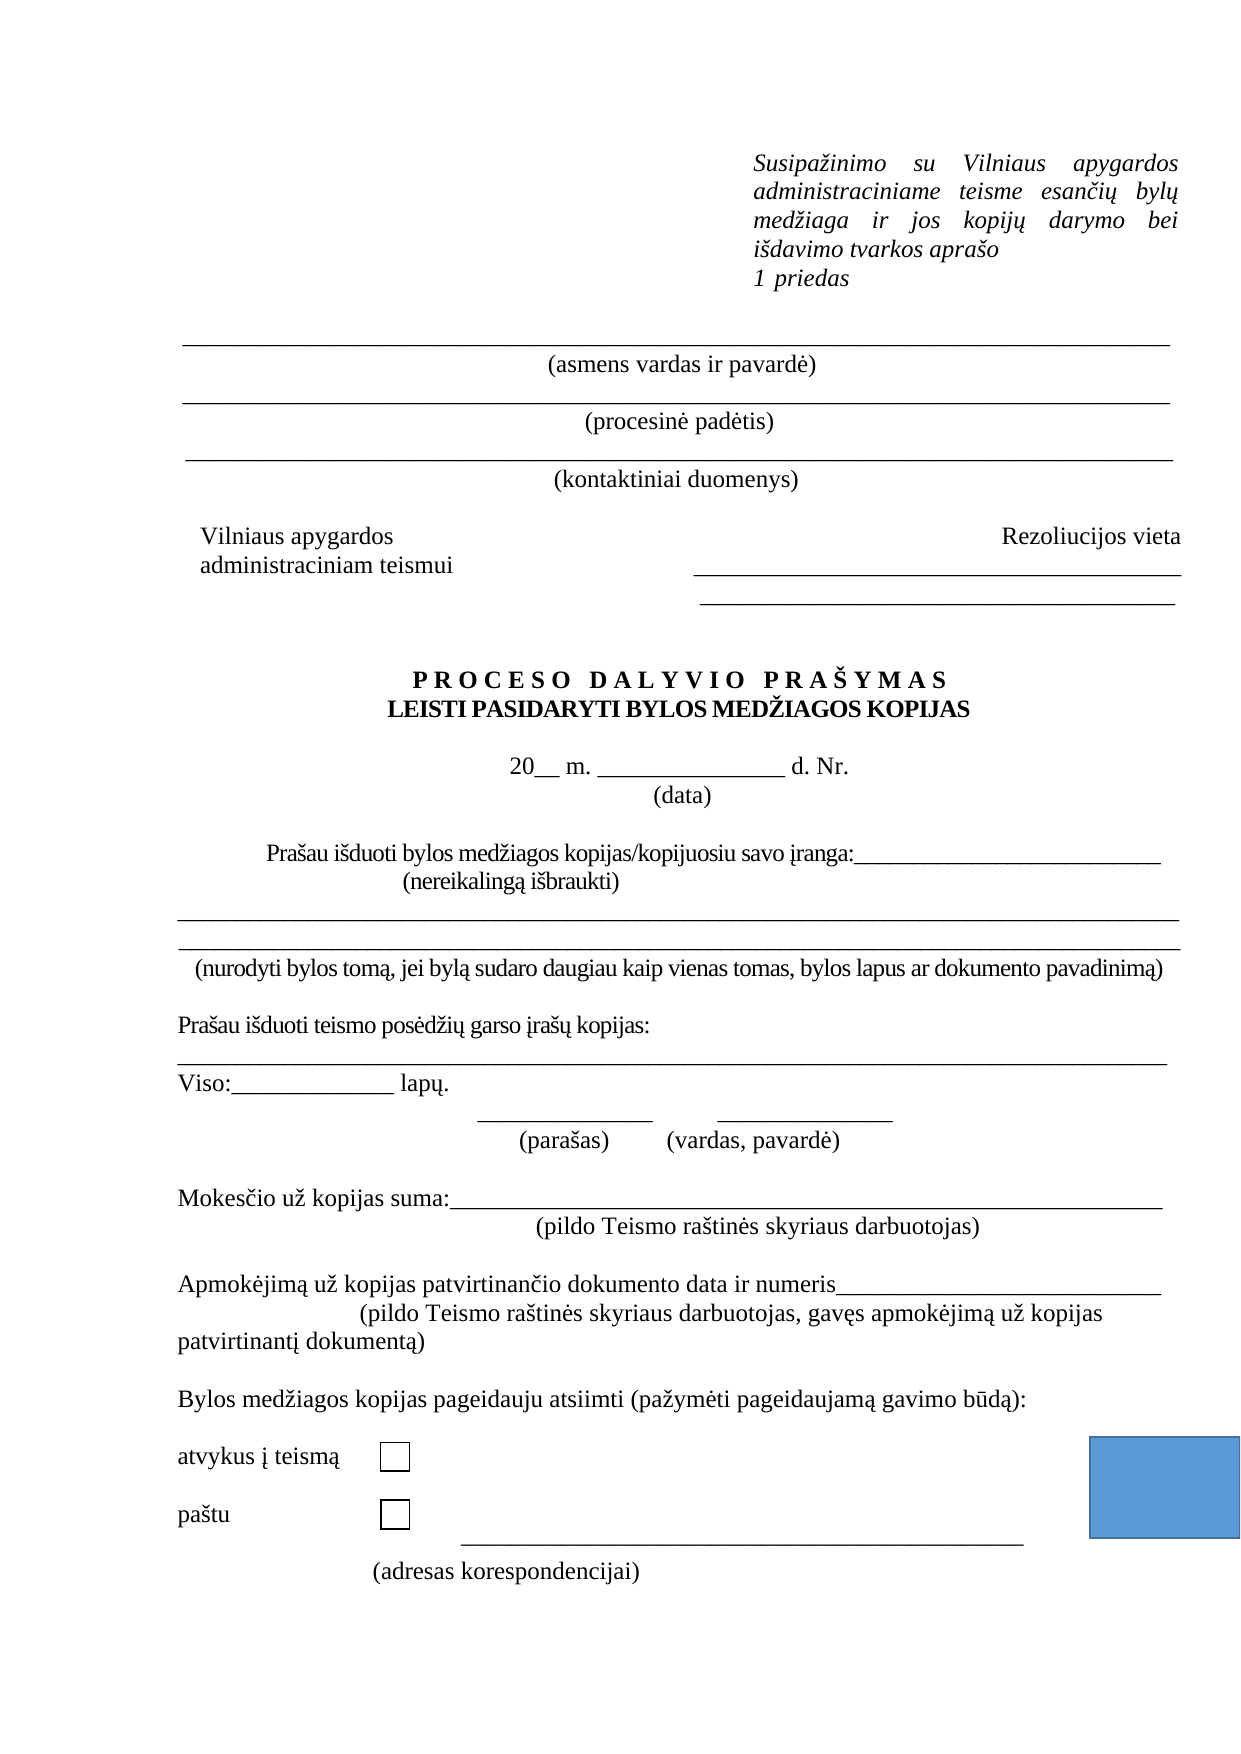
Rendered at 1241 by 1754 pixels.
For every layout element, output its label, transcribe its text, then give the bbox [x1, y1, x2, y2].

table_header Vilniaus apygardos administraciniam teismui [189, 493, 682, 608]
text (pildo Teismo raštinės skyriaus darbuotojas) [536, 1211, 1181, 1240]
text (asmens vardas ir pavardė) [177, 349, 1181, 378]
text atvykus į teismą [177, 1441, 1089, 1470]
text LEISTI PASIDARYTI BYLOS MEDŽIAGOS KOPIJAS [177, 694, 1181, 723]
text (nereikalingą išbraukti) [177, 866, 1181, 895]
text (kontaktiniai duomenys) [177, 464, 1181, 493]
text Susipažinimo su Vilniaus apygardos administraciniame teisme esančių bylų medžiaga ir jos kopijų darymo bei išdavimo tvarkos aprašo [753, 148, 1181, 263]
text (procesinė padėtis) [177, 406, 1181, 435]
text Prašau išduoti bylos medžiagos kopijas/kopijuosiu savo įranga:__________________________ [177, 838, 1181, 866]
text PROCESO DALYVIO PRAŠYMAS [177, 665, 1181, 694]
text Bylos medžiagos kopijas pageidauju atsiimti (pažymėti pageidaujamą gavimo būdą): [177, 1384, 1181, 1413]
text _____________________________________________________________________________________ [177, 895, 1181, 924]
table_cell [682, 608, 1192, 636]
text 1 priedas [753, 263, 1181, 291]
text _____________________________________________________________________________________ (nurodyti bylos tomą, jei bylą sudaro daugiau kaip vienas tomas, bylos lapus ar dokumento pavadinimą) [177, 924, 1181, 981]
text Mokesčio už kopijas suma:_________________________________________________________ [177, 1183, 1181, 1211]
text (adresas korespondencijai) [177, 1556, 1181, 1585]
text [410, 1499, 1089, 1528]
text _______________________________________________________________________________ [177, 435, 1181, 464]
text (pildo Teismo raštinės skyriaus darbuotojas, gavęs apmokėjimą už kopijas patvirtinantį dokumentą) [177, 1298, 1181, 1355]
text ____________________________________________________________________________________ [177, 1039, 1181, 1068]
text (data) [177, 780, 1181, 809]
text paštu [177, 1499, 380, 1528]
text Apmokėjimą už kopijas patvirtinančio dokumento data ir numeris__________________________ [177, 1269, 1181, 1298]
text 20__ m. _______________ d. Nr. [177, 751, 1181, 780]
table_header Rezoliucijos vieta _______________________________________ ______________________________________ [682, 493, 1192, 608]
text Viso:_____________ lapų. [177, 1068, 1181, 1096]
text (parašas) (vardas, pavardė) [384, 1125, 1181, 1154]
text _______________________________________________________________________________ [177, 378, 1181, 406]
text ______________ ______________ [177, 1096, 1181, 1125]
text ––––––––––––––––––––––––––––––––––––––––––––– [177, 1528, 1181, 1556]
text Prašau išduoti teismo posėdžių garso įrašų kopijas: [177, 1010, 1181, 1039]
text _______________________________________________________________________________ [177, 320, 1181, 349]
table_cell [189, 608, 682, 636]
